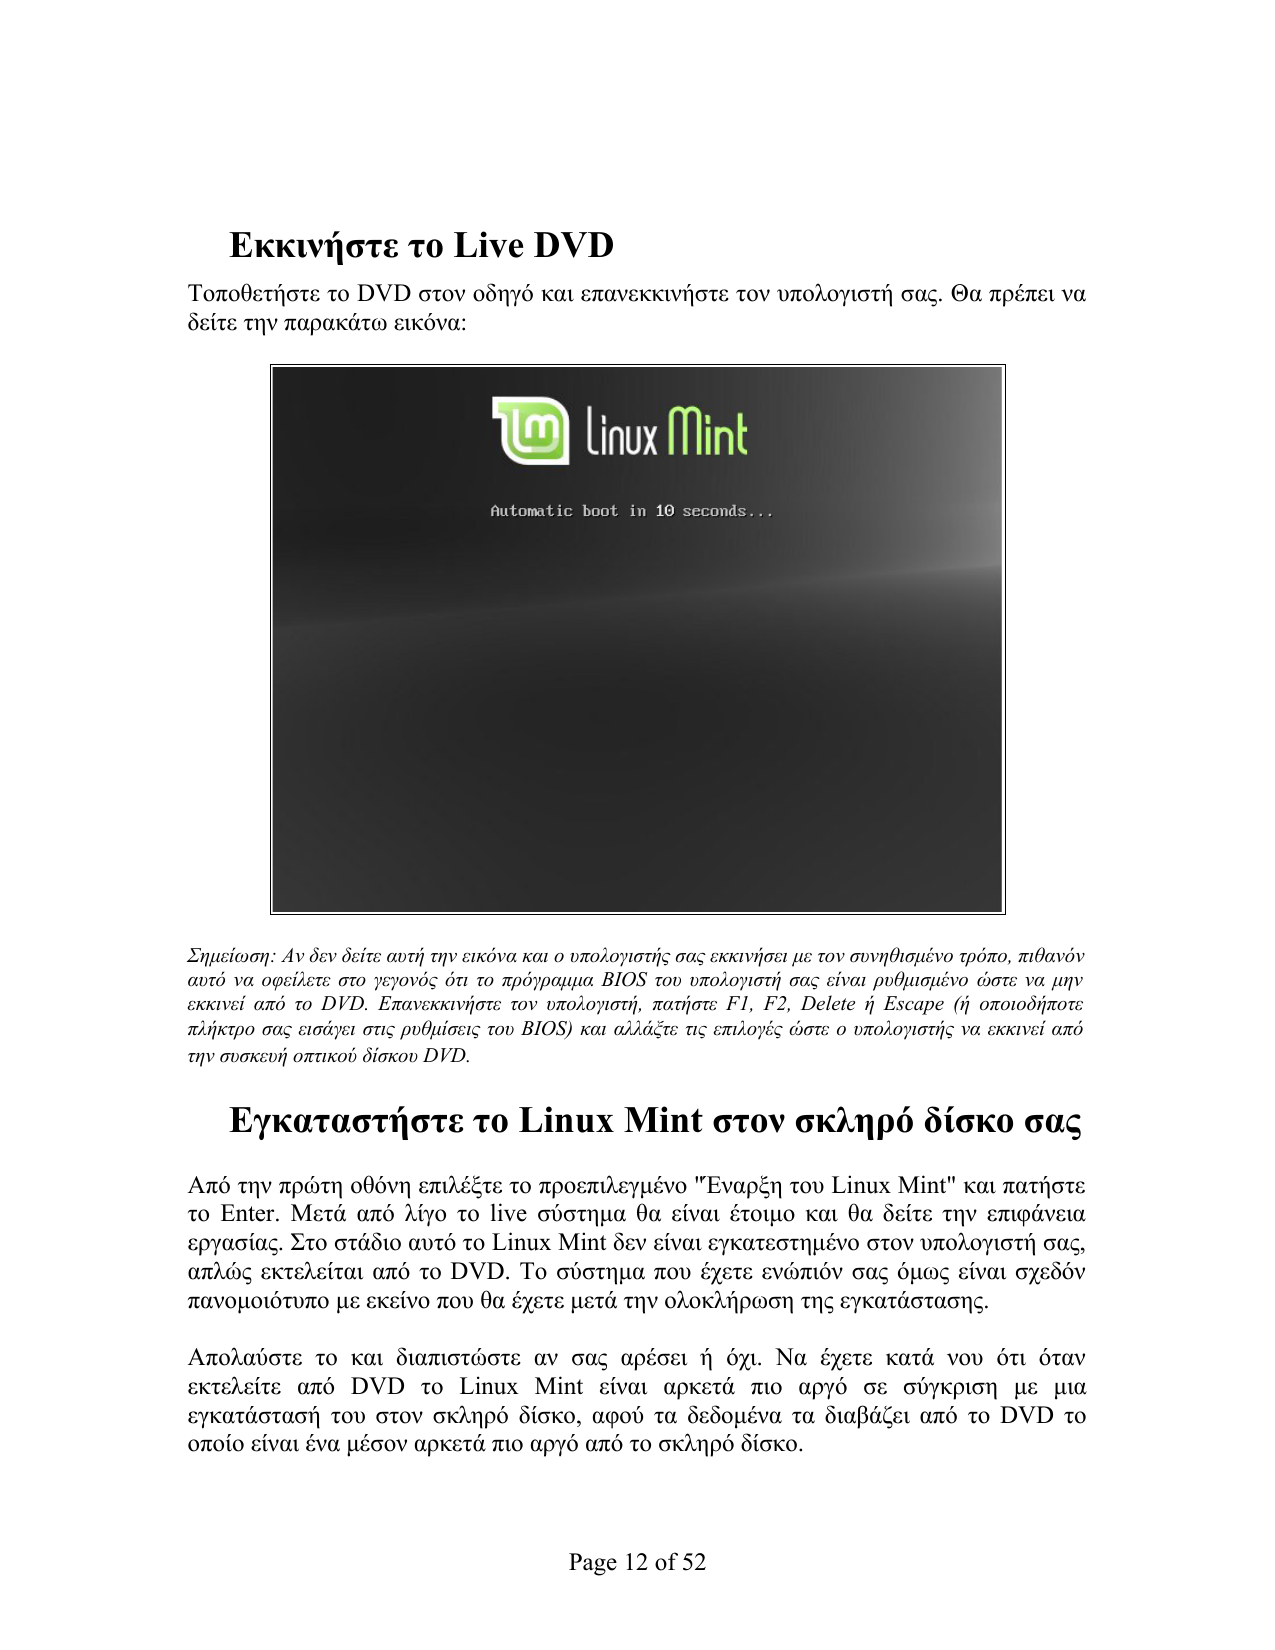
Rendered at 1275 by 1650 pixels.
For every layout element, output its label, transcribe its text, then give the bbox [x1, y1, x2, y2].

text Τοποθετήστε το DVD στον οδηγό και επανεκκινήστε τον υπολογιστή σας. Θα πρέπει να δείτε την παρακάτω εικόνα: [187, 278, 1087, 335]
picture [272, 367, 1003, 912]
subtitle Εγκαταστήστε το Linux Mint στον σκληρό δίσκο σας [187, 1097, 1087, 1141]
subtitle Εκκινήστε το Live DVD [187, 222, 1087, 265]
text Απολαύστε το και διαπιστώστε αν σας αρέσει ή όχι. Να έχετε κατά νου ότι όταν εκτελείτε από DVD το Linux Mint είναι αρκετά πιο αργό σε σύγκριση με μια εγκατάστασή του στον σκληρό δίσκο, αφού τα δεδομένα τα διαβάζει από το DVD το οποίο είναι ένα μέσον αρκετά πιο αργό από το σκληρό δίσκο. [187, 1342, 1087, 1457]
text Σημείωση: Αν δεν δείτε αυτή την εικόνα και ο υπολογιστής σας εκκινήσει με τον συνηθισμένο τρόπο, πιθανόν αυτό να οφείλετε στο γεγονός ότι το πρόγραμμα BIOS του υπολογιστή σας είναι ρυθμισμένο ώστε να μην εκκινεί από το DVD. Επανεκκινήστε τον υπολογιστή, πατήστε F1, F2, Delete ή Escape (ή οποιοδήποτε πλήκτρο σας εισάγει στις ρυθμίσεις του BIOS) και αλλάξτε τις επιλογές ώστε ο υπολογιστής να εκκινεί από την συσκευή οπτικού δίσκου DVD. [187, 943, 1087, 1068]
text Από την πρώτη οθόνη επιλέξτε το προεπιλεγμένο "Έναρξη του Linux Mint" και πατήστε το Enter. Μετά από λίγο το live σύστημα θα είναι έτοιμο και θα δείτε την επιφάνεια εργασίας. Στο στάδιο αυτό το Linux Mint δεν είναι εγκατεστημένο στον υπολογιστή σας, απλώς εκτελείται από το DVD. Το σύστημα που έχετε ενώπιόν σας όμως είναι σχεδόν πανομοιότυπο με εκείνο που θα έχετε μετά την ολοκλήρωση της εγκατάστασης. [187, 1170, 1087, 1313]
